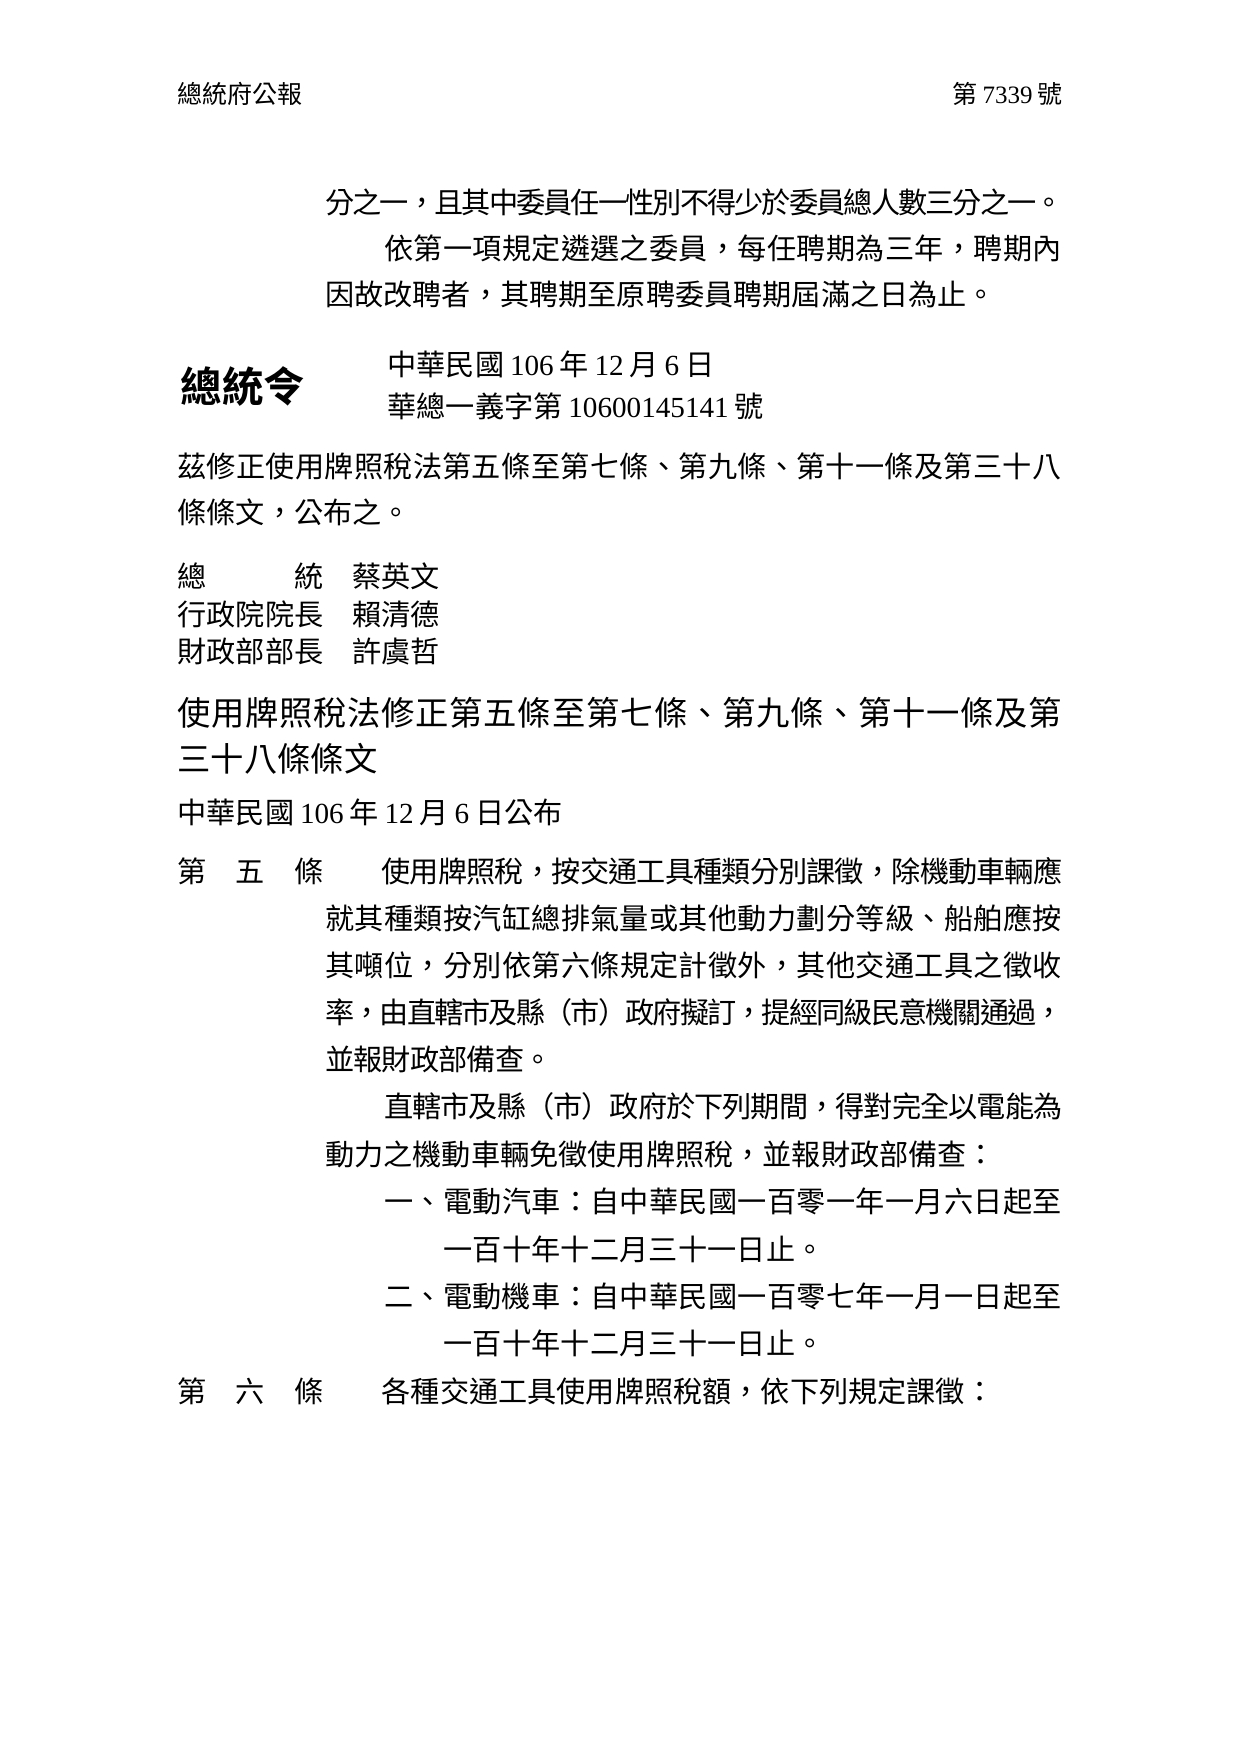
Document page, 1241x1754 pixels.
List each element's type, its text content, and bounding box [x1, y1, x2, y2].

text 依第一項規定遴選之委員，每任聘期為三年，聘期內因故改聘者，其聘期至原聘委員聘期屆滿之日為止。 [325, 223, 1064, 315]
text 一、電動汽車：自中華民國一百零一年一月六日起至一百十年十二月三十一日止。 [384, 1174, 1064, 1269]
text 直轄市及縣（市）政府於下列期間，得對完全以電能為動力之機動車輛免徵使用牌照稅，並報財政部備查： [325, 1080, 1064, 1174]
table_header 中華民國106年12月6日 華總一義字第10600145141號 [384, 340, 880, 428]
text 財政部部長 許虞哲 [177, 632, 1064, 670]
text 行政院院長 賴清德 [177, 595, 1064, 632]
table_header 總統令 [177, 340, 384, 428]
text 第 五 條 使用牌照稅，按交通工具種類分別課徵，除機動車輛應就其種類按汽缸總排氣量或其他動力劃分等級、船舶應按其噸位，分別依第六條規定計徵外，其他交通工具之徵收率，由直轄市及縣（市）政府擬訂，提經同級民意機關通過，並報財政部備查。 [177, 845, 1064, 1080]
text 分之一，且其中委員任一性別不得少於委員總人數三分之一。 [325, 177, 1064, 223]
text 中華民國106年12月6日公布 [177, 787, 1064, 832]
text 總 統 蔡英文 [177, 557, 1064, 595]
text 二、電動機車：自中華民國一百零七年一月一日起至一百十年十二月三十一日止。 [384, 1269, 1064, 1364]
text 茲修正使用牌照稅法第五條至第七條、第九條、第十一條及第三十八條條文，公布之。 [177, 441, 1064, 532]
text 使用牌照稅法修正第五條至第七條、第九條、第十一條及第三十八條條文 [177, 689, 1064, 781]
text 第 六 條 各種交通工具使用牌照稅額，依下列規定課徵： [177, 1364, 1064, 1412]
